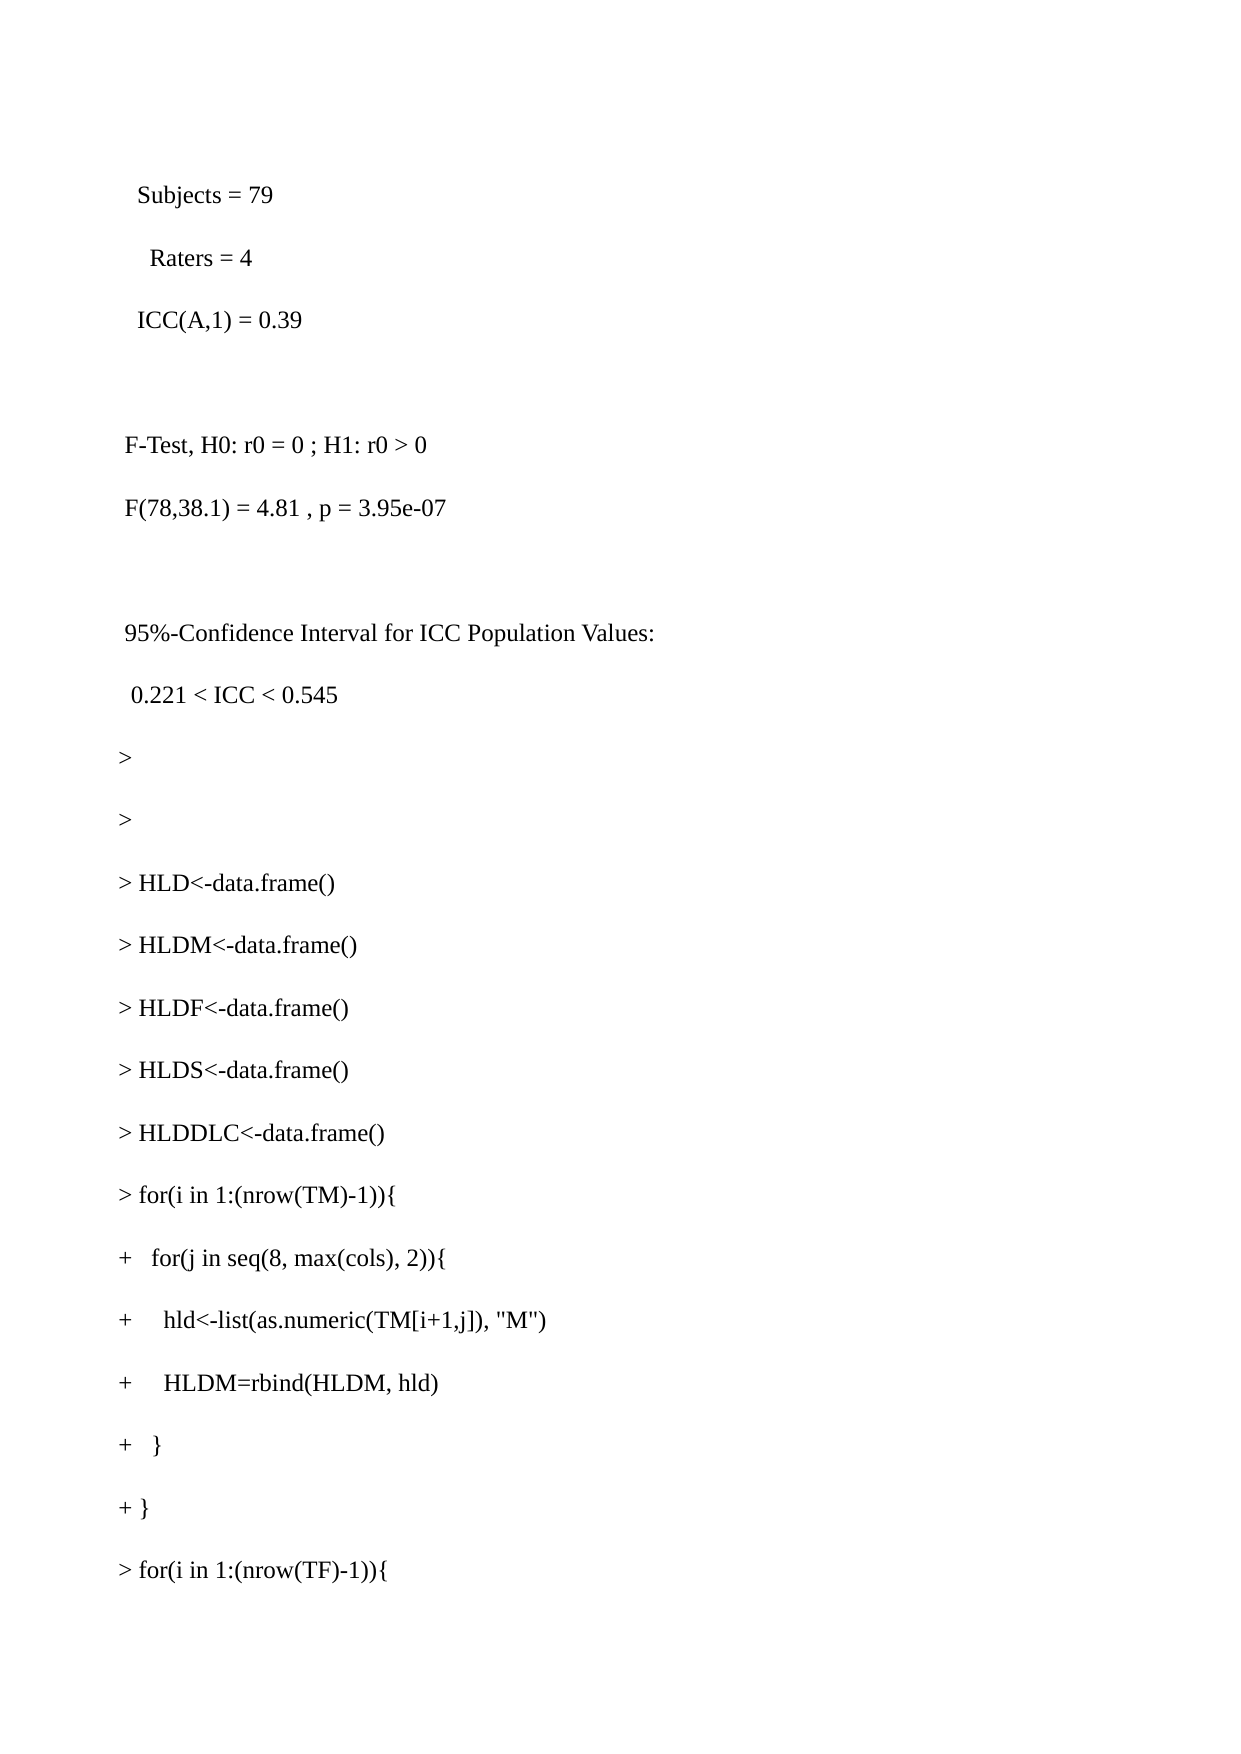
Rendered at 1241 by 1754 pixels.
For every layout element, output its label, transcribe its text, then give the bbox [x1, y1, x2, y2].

text ICC(A,1) = 0.39 [118, 306, 1122, 334]
text > for(i in 1:(nrow(TF)-1)){ [118, 1556, 1122, 1584]
text Raters = 4 [118, 243, 1122, 272]
text > HLDDLC<-data.frame() [118, 1118, 1122, 1147]
text > HLD<-data.frame() [118, 868, 1122, 897]
text > [118, 743, 1122, 772]
text + HLDM=rbind(HLDM, hld) [118, 1368, 1122, 1397]
text + hld<-list(as.numeric(TM[i+1,j]), "M") [118, 1306, 1122, 1334]
text > HLDF<-data.frame() [118, 993, 1122, 1022]
text F(78,38.1) = 4.81 , p = 3.95e-07 [118, 493, 1122, 522]
text > HLDS<-data.frame() [118, 1056, 1122, 1084]
text + } [118, 1431, 1122, 1459]
text + } [118, 1493, 1122, 1522]
text > [118, 806, 1122, 834]
text Subjects = 79 [118, 181, 1122, 209]
text 95%-Confidence Interval for ICC Population Values: [118, 618, 1122, 647]
text > HLDM<-data.frame() [118, 931, 1122, 959]
text F-Test, H0: r0 = 0 ; H1: r0 > 0 [118, 431, 1122, 459]
text 0.221 < ICC < 0.545 [118, 681, 1122, 709]
text > for(i in 1:(nrow(TM)-1)){ [118, 1181, 1122, 1209]
text + for(j in seq(8, max(cols), 2)){ [118, 1243, 1122, 1272]
